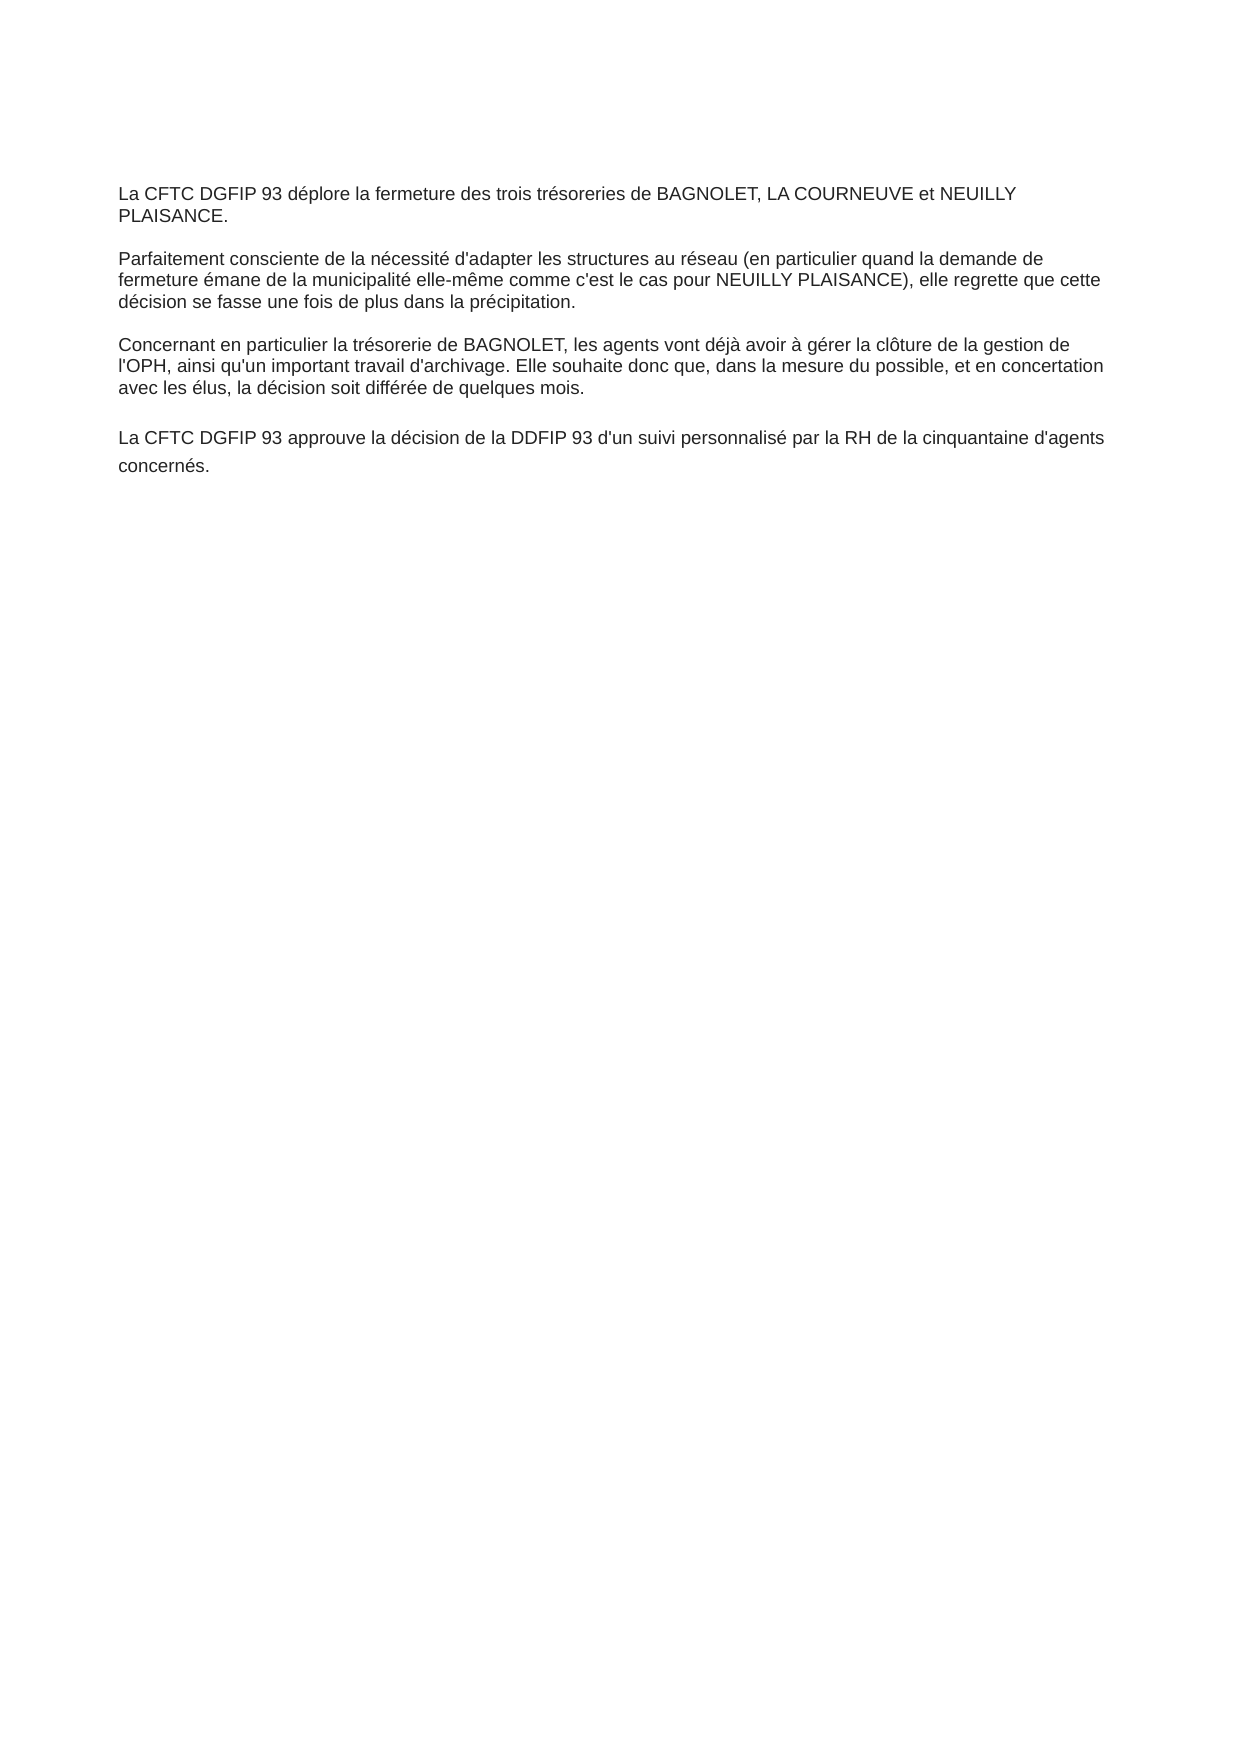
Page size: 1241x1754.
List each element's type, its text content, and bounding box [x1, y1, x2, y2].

text La CFTC DGFIP 93 approuve la décision de la DDFIP 93 d'un suivi personnalisé par la RH de la cinquantaine d'agents concernés. [118, 427, 1122, 477]
text Parfaitement consciente de la nécessité d'adapter les structures au réseau (en particulier quand la demande de fermeture émane de la municipalité elle-même comme c'est le cas pour NEUILLY PLAISANCE), elle regrette que cette décision se fasse une fois de plus dans la précipitation. [118, 247, 1122, 312]
text La CFTC DGFIP 93 déplore la fermeture des trois trésoreries de BAGNOLET, LA COURNEUVE et NEUILLY PLAISANCE. [118, 183, 1122, 226]
text Concernant en particulier la trésorerie de BAGNOLET, les agents vont déjà avoir à gérer la clôture de la gestion de l'OPH, ainsi qu'un important travail d'archivage. Elle souhaite donc que, dans la mesure du possible, et en concertation avec les élus, la décision soit différée de quelques mois. [118, 334, 1122, 398]
